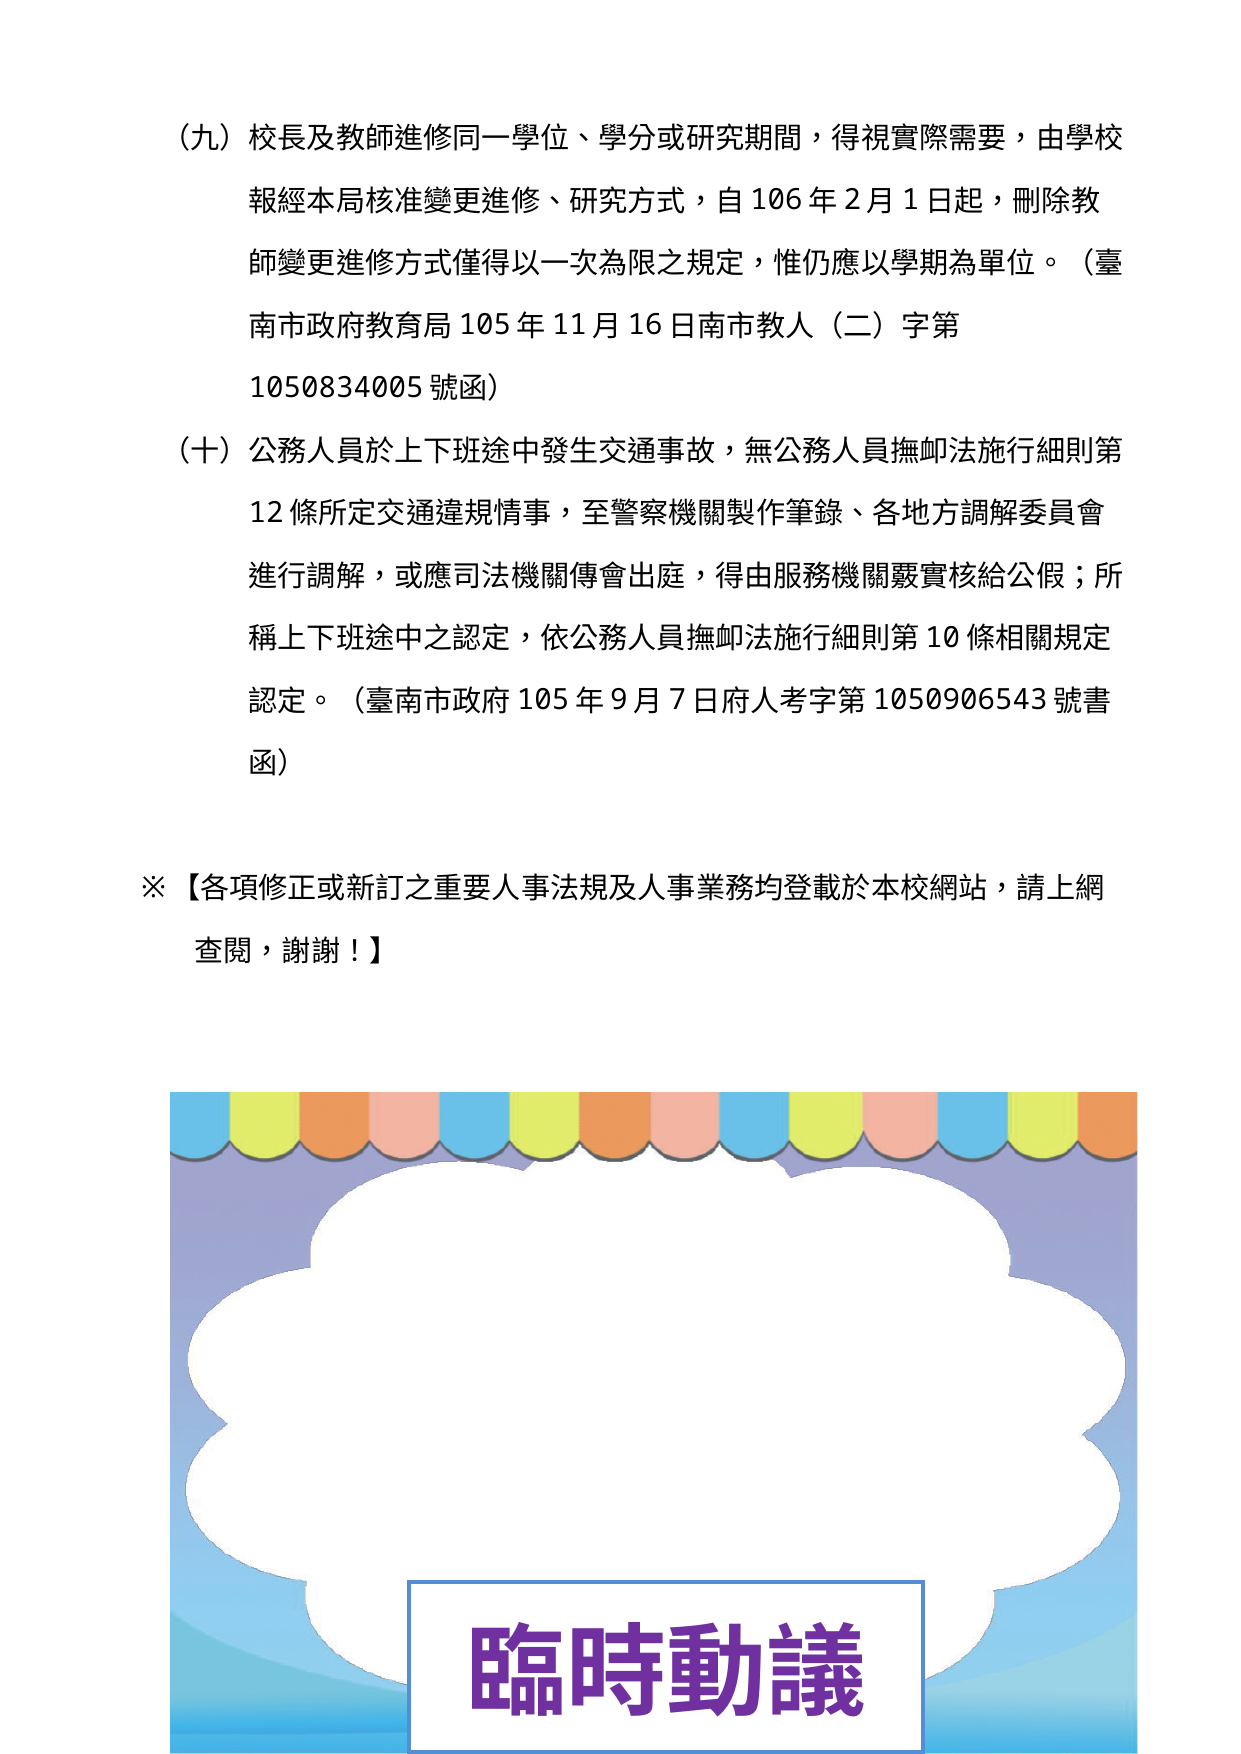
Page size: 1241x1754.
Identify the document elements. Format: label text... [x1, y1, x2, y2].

text 臨時動議提案討論 [426, 1592, 906, 1742]
text ※【各項修正或新訂之重要人事法規及人事業務均登載於本校網站，請上網查閱，謝謝！】 [136, 844, 1128, 969]
text （九）校長及教師進修同一學位、學分或研究期間，得視實際需要，由學校報經本局核准變更進修、研究方式，自106年2月1日起，刪除教師變更進修方式僅得以一次為限之規定，惟仍應以學期為單位。（臺南市政府教育局105年11月16日南市教人（二）字第1050834005號函） [161, 94, 1128, 407]
text （十）公務人員於上下班途中發生交通事故，無公務人員撫卹法施行細則第12條所定交通違規情事，至警察機關製作筆錄、各地方調解委員會進行調解，或應司法機關傳會出庭，得由服務機關覈實核給公假；所稱上下班途中之認定，依公務人員撫卹法施行細則第10條相關規定認定。（臺南市政府105年9月7日府人考字第1050906543號書函） [161, 407, 1128, 782]
